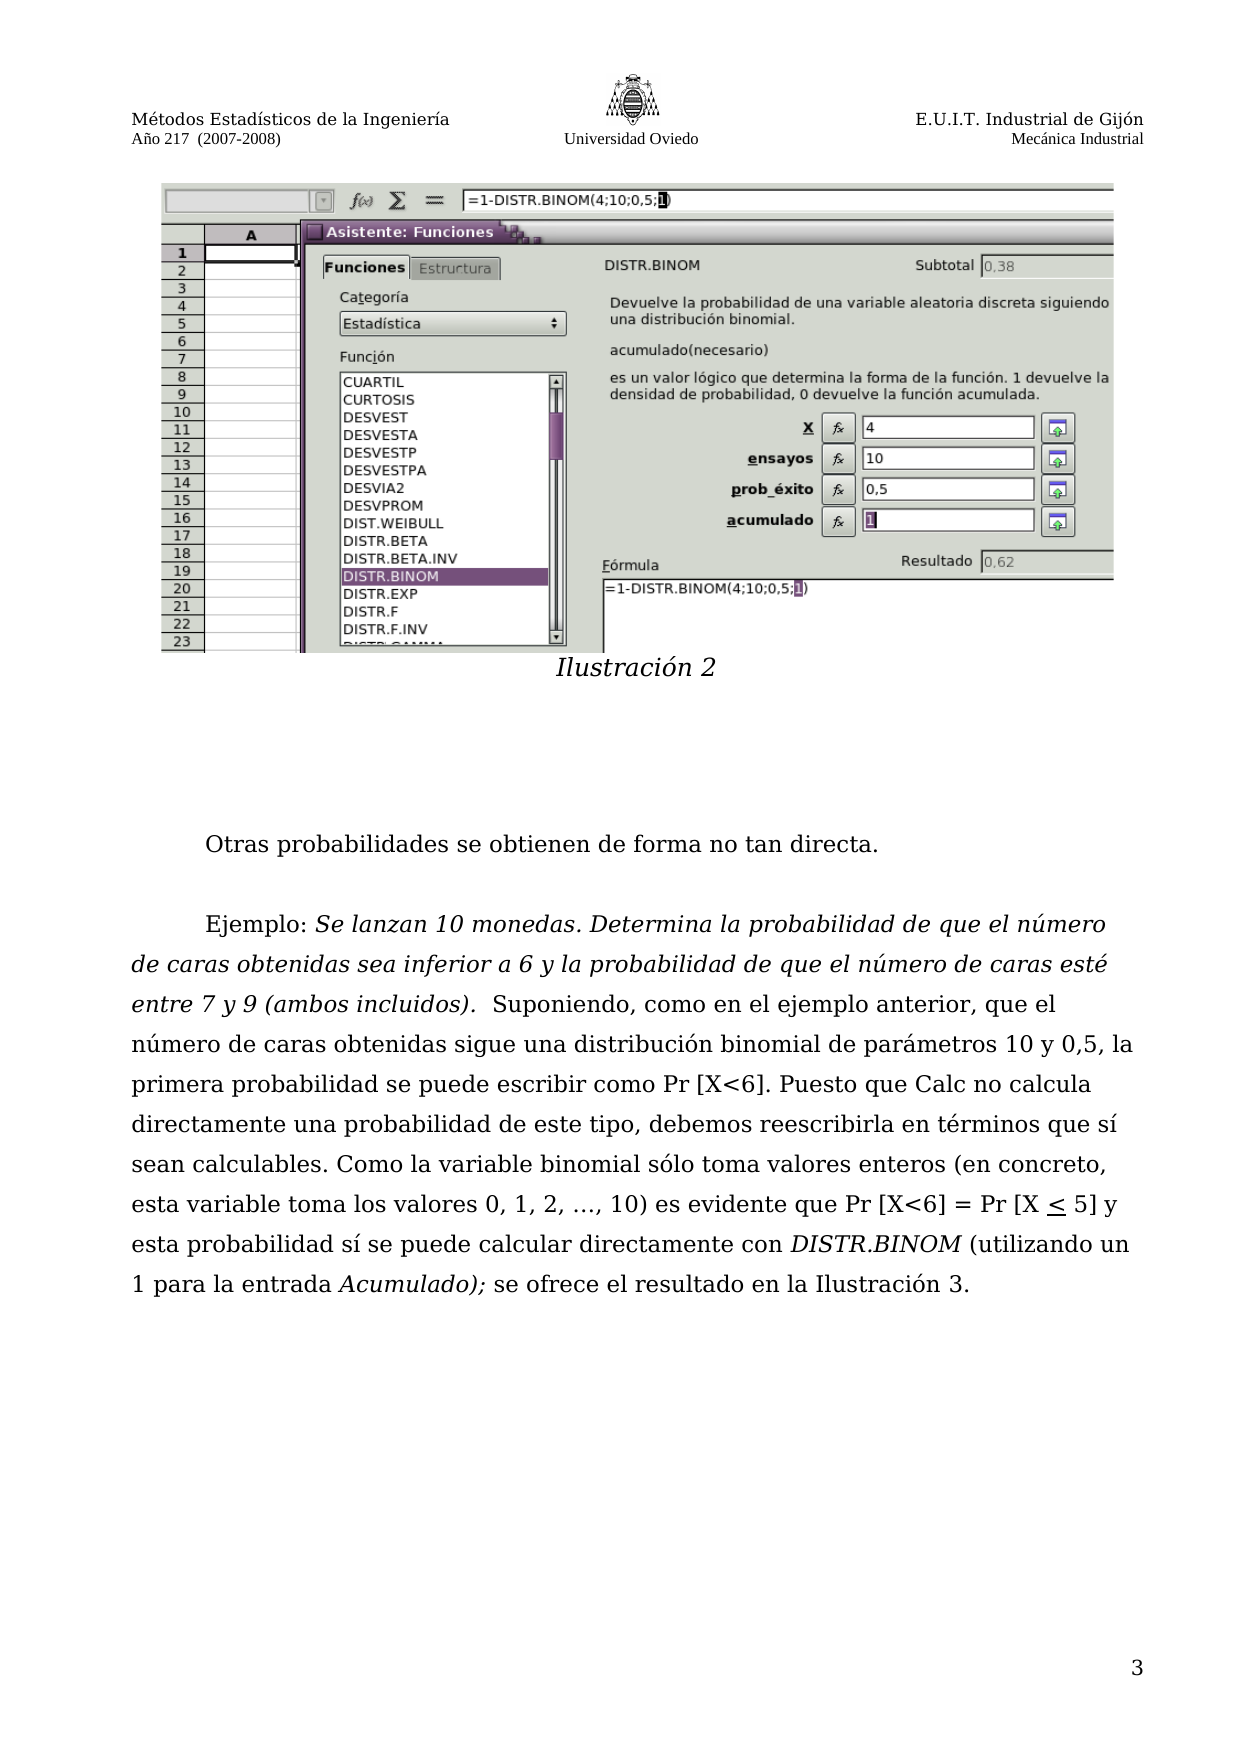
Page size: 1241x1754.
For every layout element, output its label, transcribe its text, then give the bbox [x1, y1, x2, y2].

picture [606, 73, 661, 126]
text Ejemplo: Se lanzan 10 monedas. Determina la probabilidad de que el número de caras obtenidas sea inferior a 6 y la probabilidad de que el número de caras esté entre 7 y 9 (ambos incluidos). Suponiendo, como en el ejemplo anterior, que el número de caras obtenidas sigue una distribución binomial de parámetros 10 y 0,5, la primera probabilidad se puede escribir como Pr [X<6]. Puesto que Calc no calcula directamente una probabilidad de este tipo, debemos reescribirla en términos que sí sean calculables. Como la variable binomial sólo toma valores enteros (en concreto, esta variable toma los valores 0, 1, 2, …, 10) es evidente que Pr [X<6] = Pr [X < 5] y esta probabilidad sí se puede calcular directamente con DISTR.BINOM (utilizando un 1 para la entrada Acumulado); se ofrece el resultado en la Ilustración 3. [131, 911, 1144, 1298]
text Ilustración 2 [161, 653, 1114, 682]
text Otras probabilidades se obtienen de forma no tan directa. [131, 831, 1144, 858]
picture [161, 183, 1114, 653]
